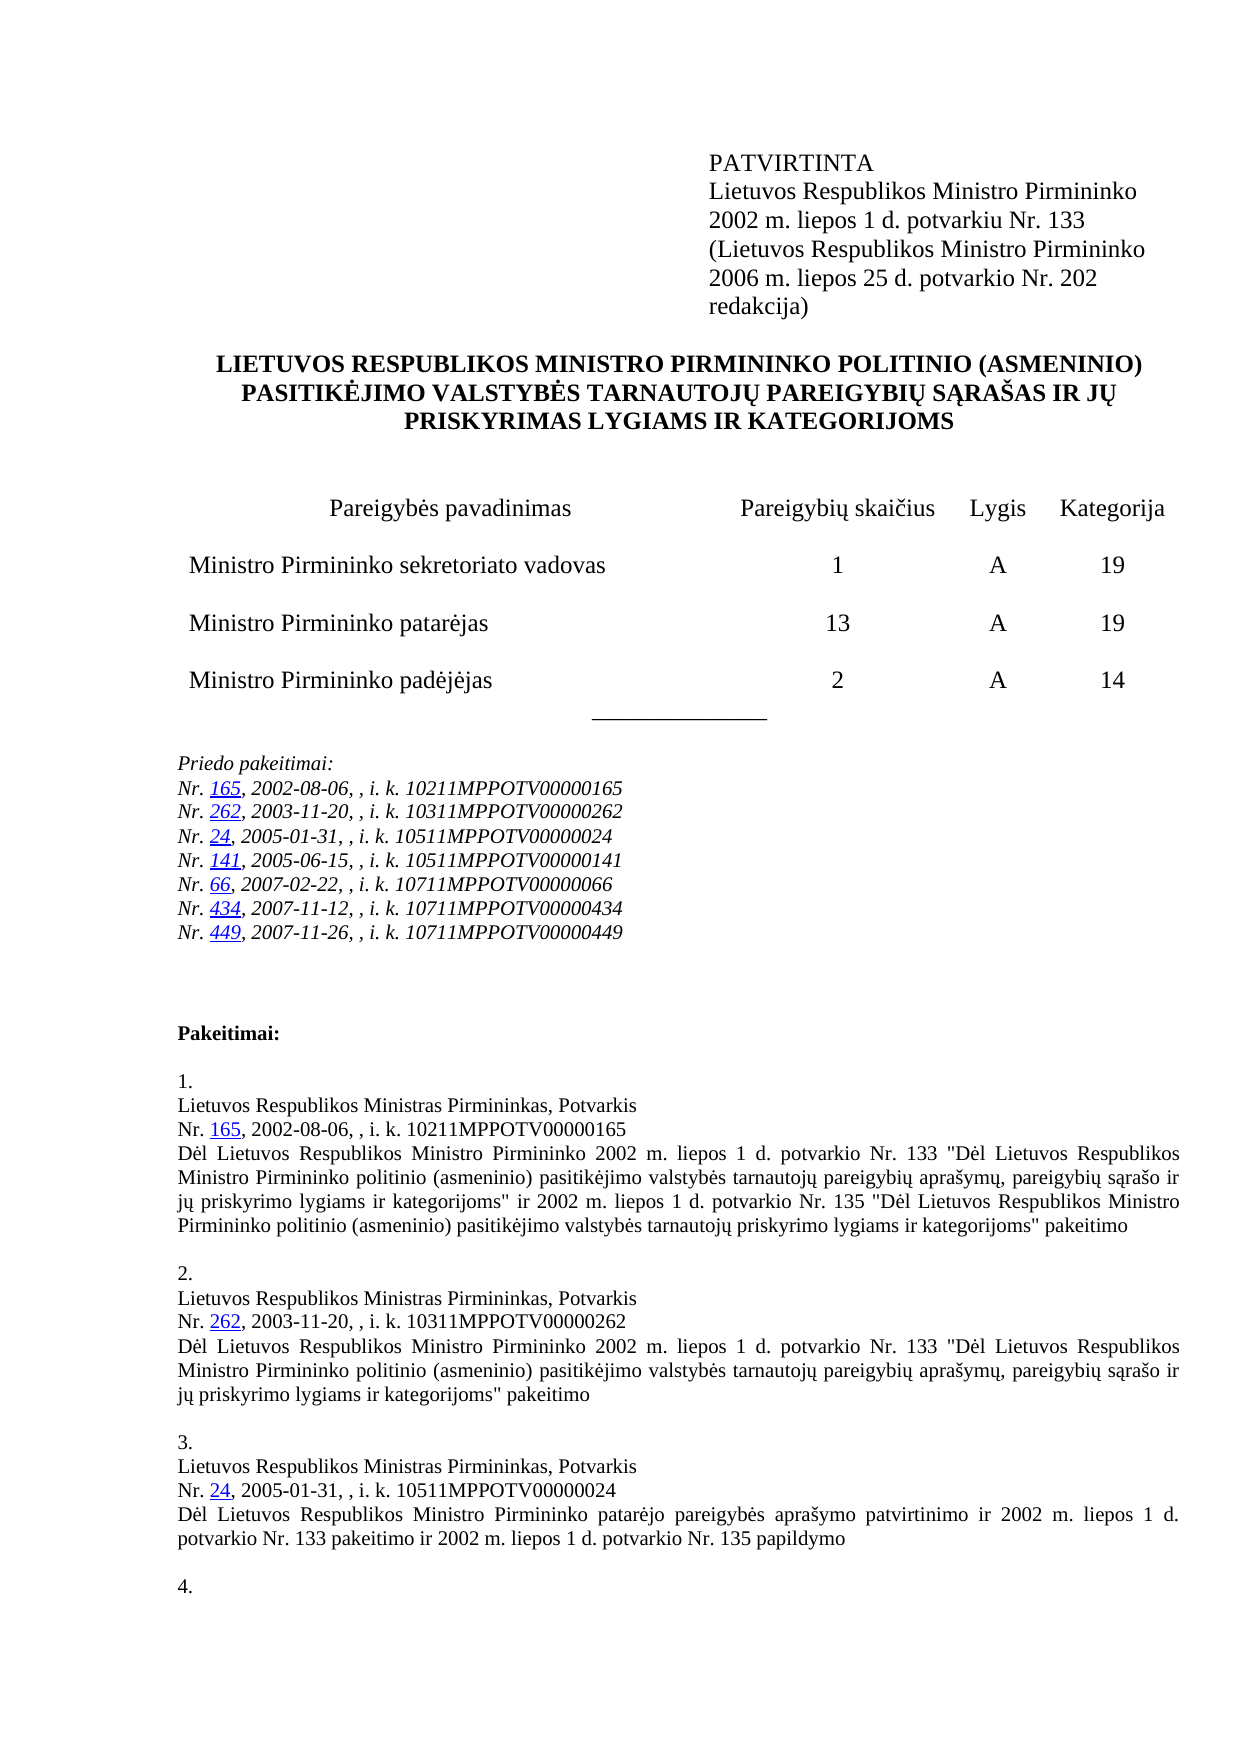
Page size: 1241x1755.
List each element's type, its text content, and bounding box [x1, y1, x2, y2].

text Nr. 434, 2007-11-12, , i. k. 10711MPPOTV00000434 [177, 896, 1181, 920]
table_header Pareigybės pavadinimas [177, 464, 723, 521]
text 2002 m. liepos 1 d. potvarkiu Nr. 133 [177, 205, 1181, 234]
text 2. [177, 1261, 1181, 1285]
text Nr. 262, 2003-11-20, , i. k. 10311MPPOTV00000262 [177, 1309, 1181, 1333]
text Nr. 165, 2002-08-06, , i. k. 10211MPPOTV00000165 [177, 1117, 1181, 1141]
text Lietuvos Respublikos Ministras Pirmininkas, Potvarkis [177, 1093, 1181, 1117]
text PATVIRTINTA [177, 148, 1181, 176]
table_cell 13 [723, 579, 952, 636]
text Pakeitimai: [177, 1021, 1181, 1045]
text ______________ [177, 694, 1181, 723]
text 2006 m. liepos 25 d. potvarkio Nr. 202 [177, 263, 1181, 291]
table_cell Ministro Pirmininko patarėjas [177, 579, 723, 636]
text Lietuvos Respublikos Ministras Pirmininkas, Potvarkis [177, 1285, 1181, 1309]
table_cell Ministro Pirmininko sekretoriato vadovas [177, 521, 723, 579]
table_header Kategorija [1044, 464, 1181, 521]
text redakcija) [177, 291, 1181, 320]
table_cell Ministro Pirmininko padėjėjas [177, 636, 723, 694]
text 1. [177, 1069, 1181, 1093]
table_cell 19 [1044, 579, 1181, 636]
text 3. [177, 1430, 1181, 1454]
text Dėl Lietuvos Respublikos Ministro Pirmininko 2002 m. liepos 1 d. potvarkio Nr. 133 "Dėl Lietuvos Respublikos Ministro Pirmininko politinio (asmeninio) pasitikėjimo valstybės tarnautojų pareigybių aprašymų, pareigybių sąrašo ir jų priskyrimo lygiams ir kategorijoms" ir 2002 m. liepos 1 d. potvarkio Nr. 135 "Dėl Lietuvos Respublikos Ministro Pirmininko politinio (asmeninio) pasitikėjimo valstybės tarnautojų priskyrimo lygiams ir kategorijoms" pakeitimo [177, 1141, 1181, 1237]
text Nr. 24, 2005-01-31, , i. k. 10511MPPOTV00000024 [177, 1478, 1181, 1502]
table_cell A [952, 579, 1044, 636]
text (Lietuvos Respublikos Ministro Pirmininko [177, 234, 1181, 263]
table_header Pareigybių skaičius [723, 464, 952, 521]
text Nr. 262, 2003-11-20, , i. k. 10311MPPOTV00000262 [177, 799, 1181, 823]
text Nr. 24, 2005-01-31, , i. k. 10511MPPOTV00000024 [177, 823, 1181, 848]
text Lietuvos Respublikos Ministro Pirmininko [177, 176, 1181, 205]
text Lietuvos Respublikos Ministras Pirmininkas, Potvarkis [177, 1454, 1181, 1478]
table_cell A [952, 521, 1044, 579]
text Nr. 165, 2002-08-06, , i. k. 10211MPPOTV00000165 [177, 775, 1181, 799]
text Nr. 66, 2007-02-22, , i. k. 10711MPPOTV00000066 [177, 872, 1181, 896]
text Dėl Lietuvos Respublikos Ministro Pirmininko patarėjo pareigybės aprašymo patvirtinimo ir 2002 m. liepos 1 d. potvarkio Nr. 133 pakeitimo ir 2002 m. liepos 1 d. potvarkio Nr. 135 papildymo [177, 1502, 1181, 1550]
table_cell 19 [1044, 521, 1181, 579]
table_cell 14 [1044, 636, 1181, 694]
text Dėl Lietuvos Respublikos Ministro Pirmininko 2002 m. liepos 1 d. potvarkio Nr. 133 "Dėl Lietuvos Respublikos Ministro Pirmininko politinio (asmeninio) pasitikėjimo valstybės tarnautojų pareigybių aprašymų, pareigybių sąrašo ir jų priskyrimo lygiams ir kategorijoms" pakeitimo [177, 1333, 1181, 1406]
text Lietuvos Respublikos Ministro Pirmininko politinio (asmeninio) pasitikėjimo valstybės tarnautojų pareigybių sąrašas ir jų priskyrimas lygiams ir kategorijoms [177, 349, 1181, 435]
text Nr. 141, 2005-06-15, , i. k. 10511MPPOTV00000141 [177, 848, 1181, 872]
text Priedo pakeitimai: [177, 751, 1181, 775]
table_header Lygis [952, 464, 1044, 521]
table_cell 2 [723, 636, 952, 694]
text 4. [177, 1574, 1181, 1598]
table_cell 1 [723, 521, 952, 579]
table_cell A [952, 636, 1044, 694]
text Nr. 449, 2007-11-26, , i. k. 10711MPPOTV00000449 [177, 920, 1181, 944]
